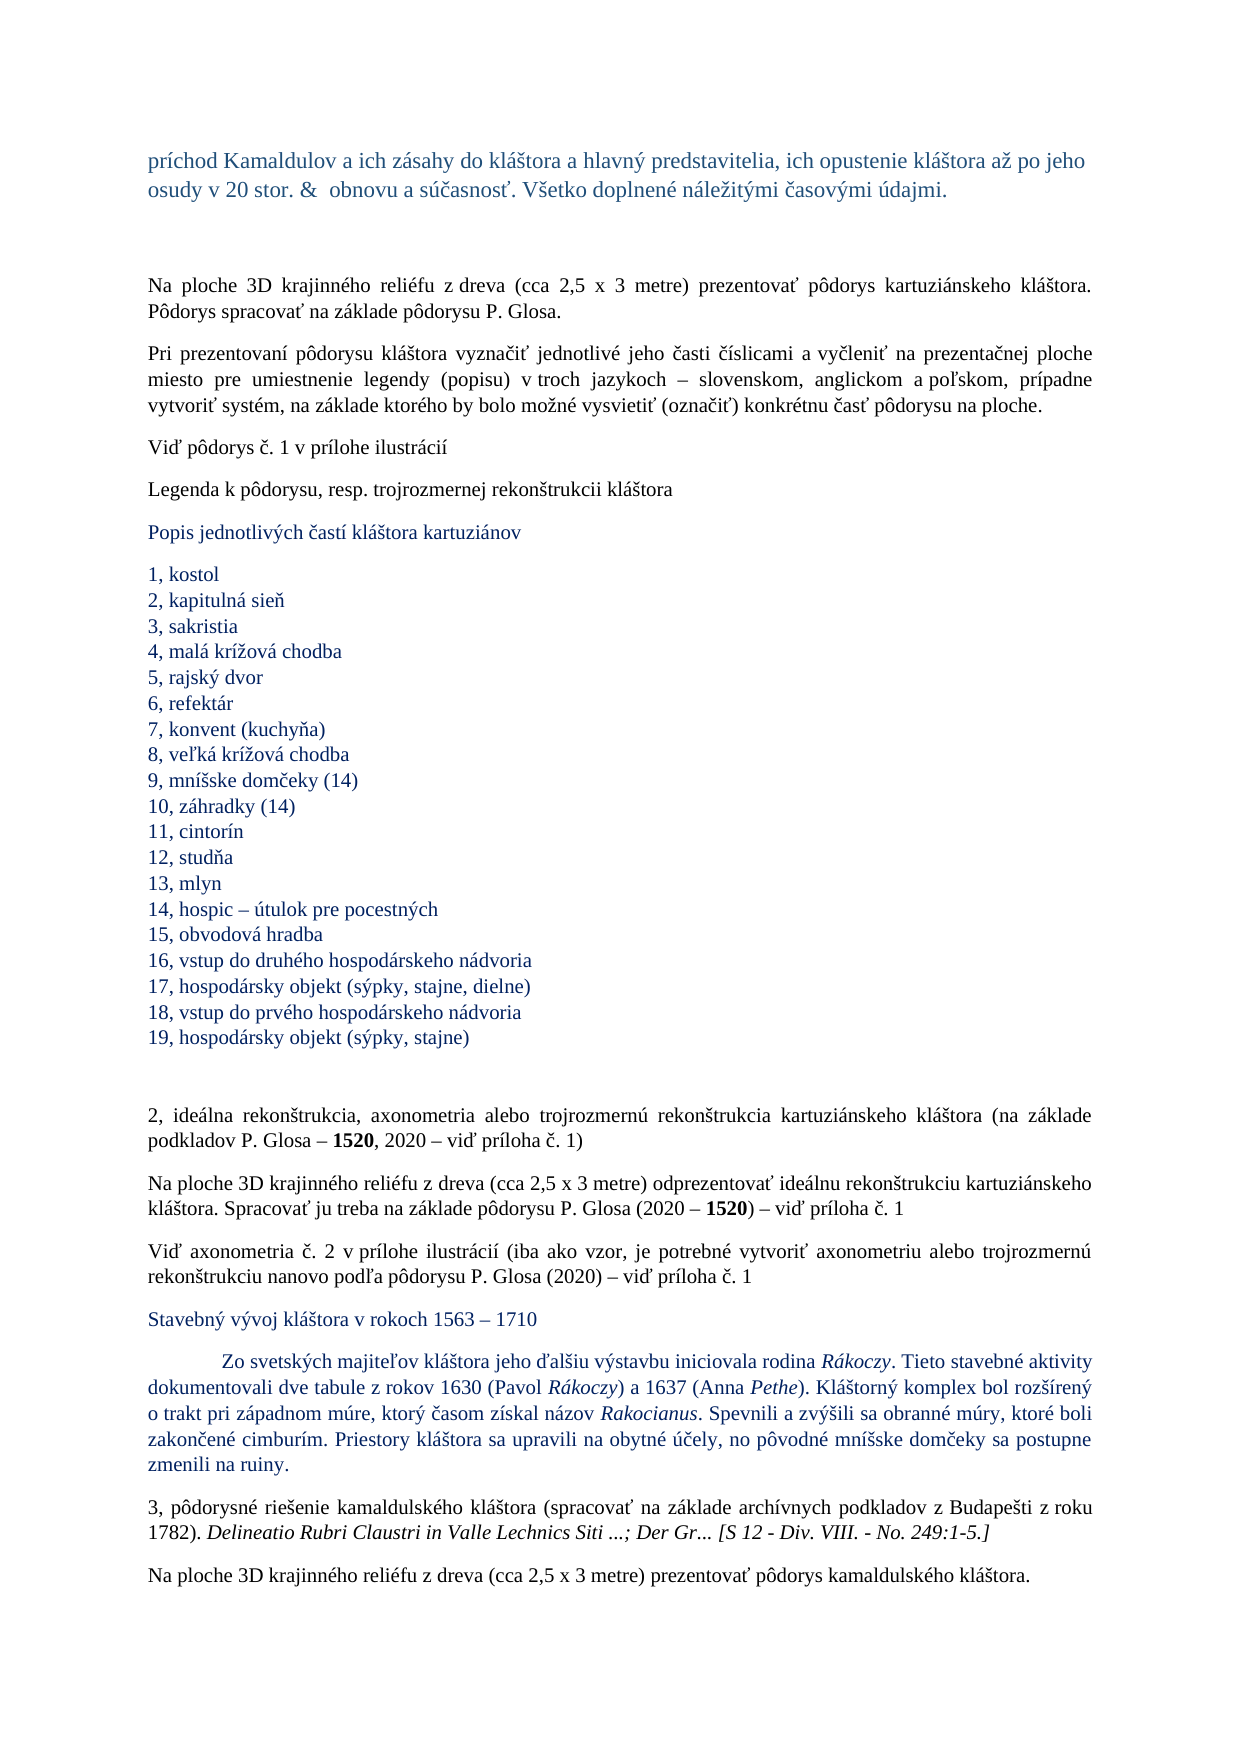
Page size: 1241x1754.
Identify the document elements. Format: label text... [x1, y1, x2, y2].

text Na ploche 3D krajinného reliéfu z dreva (cca 2,5 x 3 metre) prezentovať pôdorys kamaldulského kláštora. [148, 1563, 1093, 1587]
text Stavebný vývoj kláštora v rokoch 1563 – 1710 [148, 1307, 1093, 1331]
text príchod Kamaldulov a ich zásahy do kláštora a hlavný predstavitelia, ich opustenie kláštora až po jeho osudy v 20 stor. & obnovu a súčasnosť. Všetko doplnené náležitými časovými údajmi. [148, 148, 1093, 202]
text Na ploche 3D krajinného reliéfu z dreva (cca 2,5 x 3 metre) prezentovať pôdorys kartuziánskeho kláštora. Pôdorys spracovať na základe pôdorysu P. Glosa. [148, 273, 1093, 323]
text 9, mníšske domčeky (14) [148, 768, 1093, 792]
text 14, hospic – útulok pre pocestných [148, 897, 1093, 921]
text 2, kapitulná sieň [148, 588, 1093, 612]
text 12, studňa [148, 845, 1093, 869]
text Legenda k pôdorysu, resp. trojrozmernej rekonštrukcii kláštora [148, 477, 1093, 501]
text 18, vstup do prvého hospodárskeho nádvoria [148, 999, 1093, 1024]
text 10, záhradky (14) [148, 794, 1093, 818]
text 3, sakristia [148, 614, 1093, 638]
text 6, refektár [148, 691, 1093, 715]
text Popis jednotlivých častí kláštora kartuziánov [148, 520, 1093, 544]
text Viď axonometria č. 2 v prílohe ilustrácií (iba ako vzor, je potrebné vytvoriť axonometriu alebo trojrozmernú rekonštrukciu nanovo podľa pôdorysu P. Glosa (2020) – viď príloha č. 1 [148, 1239, 1093, 1288]
text Pri prezentovaní pôdorysu kláštora vyznačiť jednotlivé jeho časti číslicami a vyčleniť na prezentačnej ploche miesto pre umiestnenie legendy (popisu) v troch jazykoch – slovenskom, anglickom a poľskom, prípadne vytvoriť systém, na základe ktorého by bolo možné vysvietiť (označiť) konkrétnu časť pôdorysu na ploche. [148, 341, 1093, 417]
text 2, ideálna rekonštrukcia, axonometria alebo trojrozmernú rekonštrukcia kartuziánskeho kláštora (na základe podkladov P. Glosa – 1520, 2020 – viď príloha č. 1) [148, 1102, 1093, 1152]
text 13, mlyn [148, 871, 1093, 895]
text 16, vstup do druhého hospodárskeho nádvoria [148, 948, 1093, 972]
text Viď pôdorys č. 1 v prílohe ilustrácií [148, 435, 1093, 459]
text 17, hospodársky objekt (sýpky, stajne, dielne) [148, 974, 1093, 998]
text 5, rajský dvor [148, 665, 1093, 689]
text 8, veľká krížová chodba [148, 742, 1093, 766]
text 3, pôdorysné riešenie kamaldulského kláštora (spracovať na základe archívnych podkladov z Budapešti z roku 1782). Delineatio Rubri Claustri in Valle Lechnics Siti ...; Der Gr... [S 12 - Div. VIII. - No. 249:1-5.] [148, 1494, 1093, 1544]
text Na ploche 3D krajinného reliéfu z dreva (cca 2,5 x 3 metre) odprezentovať ideálnu rekonštrukciu kartuziánskeho kláštora. Spracovať ju treba na základe pôdorysu P. Glosa (2020 – 1520) – viď príloha č. 1 [148, 1171, 1093, 1220]
text 1, kostol [148, 562, 1093, 586]
text 7, konvent (kuchyňa) [148, 717, 1093, 741]
text 4, malá krížová chodba [148, 639, 1093, 663]
text 19, hospodársky objekt (sýpky, stajne) [148, 1025, 1093, 1049]
text Zo svetských majiteľov kláštora jeho ďalšiu výstavbu iniciovala rodina Rákoczy. Tieto stavebné aktivity dokumentovali dve tabule z rokov 1630 (Pavol Rákoczy) a 1637 (Anna Pethe). Kláštorný komplex bol rozšírený o trakt pri západnom múre, ktorý časom získal názov Rakocianus. Spevnili a zvýšili sa obranné múry, ktoré boli zakončené cimburím. Priestory kláštora sa upravili na obytné účely, no pôvodné mníšske domčeky sa postupne zmenili na ruiny. [148, 1349, 1093, 1476]
text 15, obvodová hradba [148, 922, 1093, 946]
text 11, cintorín [148, 819, 1093, 843]
